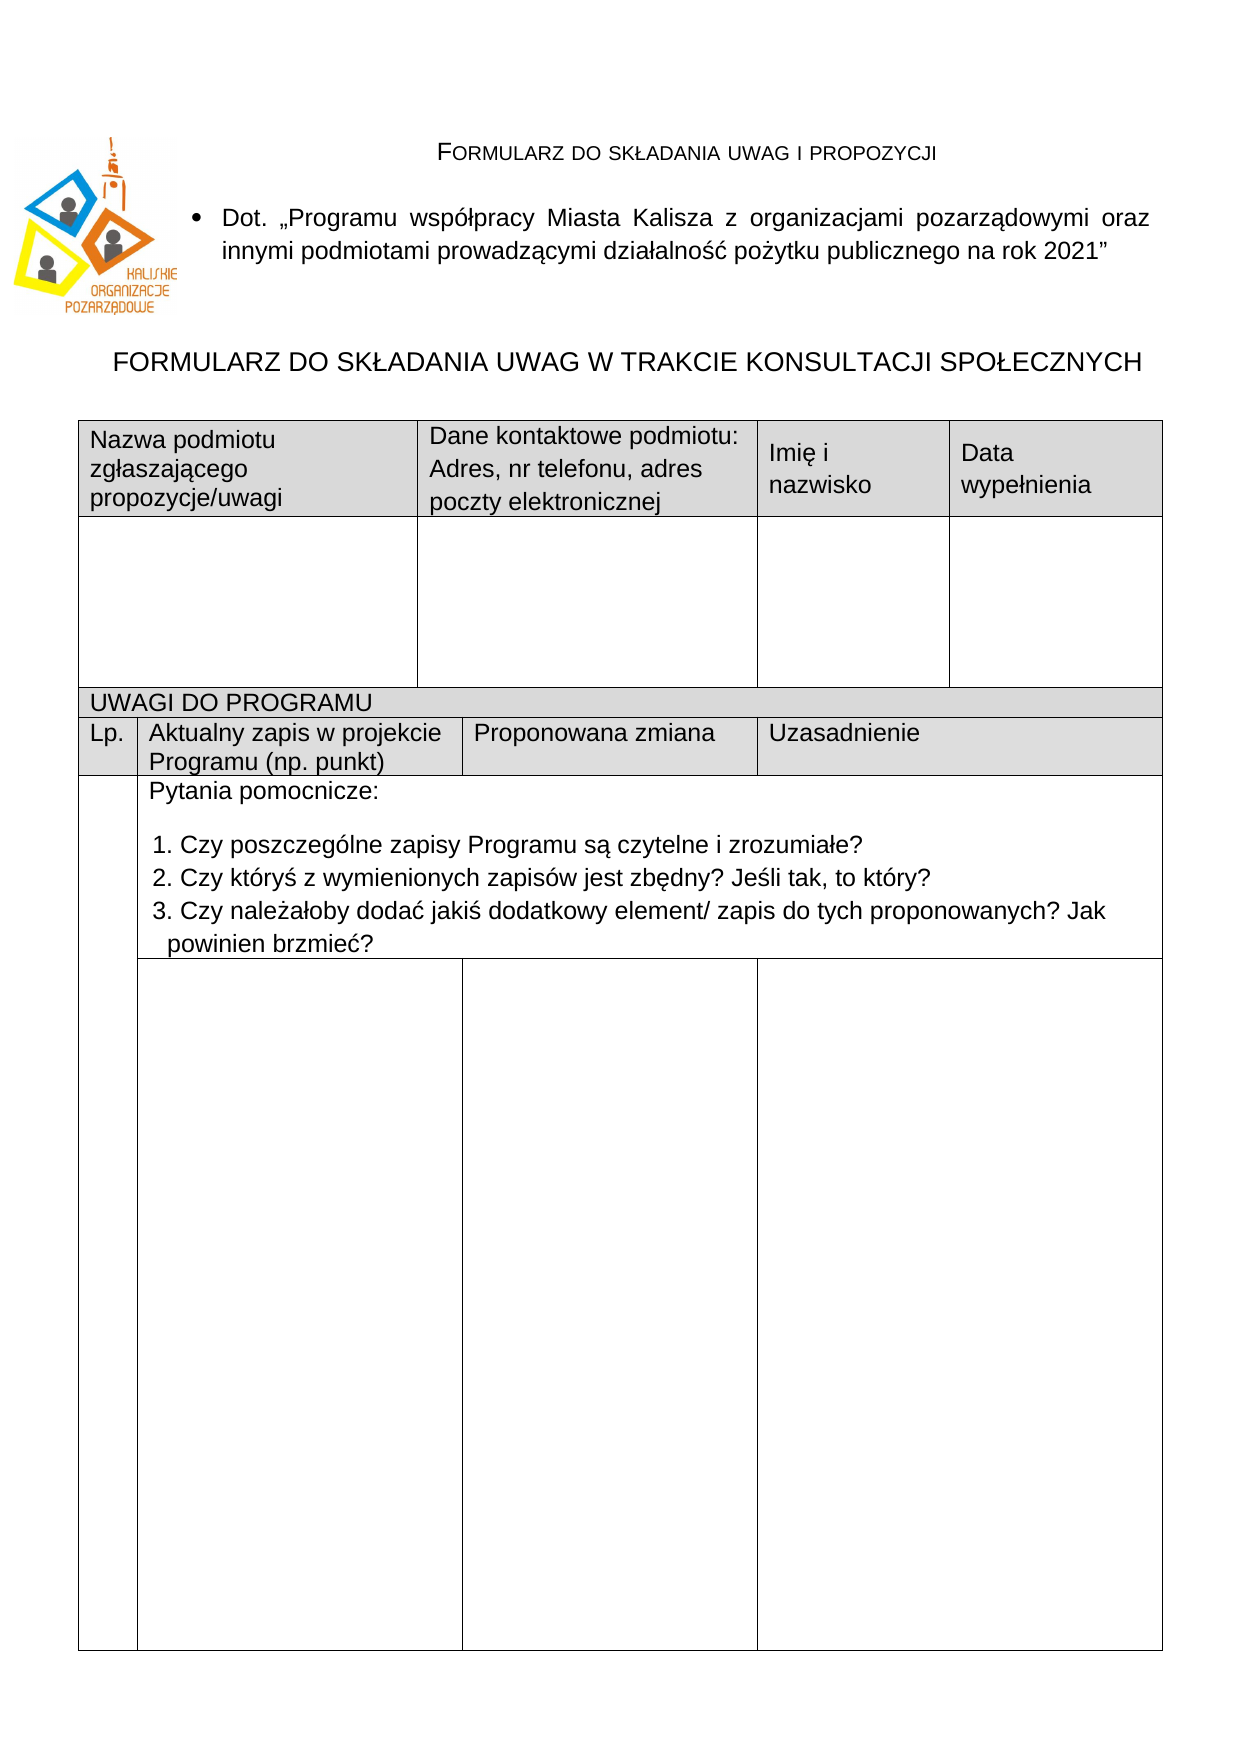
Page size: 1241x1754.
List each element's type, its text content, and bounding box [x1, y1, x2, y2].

table_cell Aktualny zapis w projekcie Programu (np. punkt) [138, 718, 462, 775]
table_cell [463, 959, 757, 1650]
table_cell Lp. [79, 718, 137, 775]
table_header Imię i nazwisko [758, 421, 949, 516]
table_cell [79, 776, 137, 1650]
table_cell Uzasadnienie [758, 718, 1162, 775]
table_cell [418, 517, 757, 687]
picture [13, 137, 177, 315]
table_cell UWAGI DO PROGRAMU [79, 688, 1162, 717]
table_cell [138, 959, 462, 1650]
table_cell Proponowana zmiana [463, 718, 757, 775]
text Formularz do składania uwag w trakcie konsultacji społecznych [103, 346, 1152, 377]
table_header Dane kontaktowe podmiotu: Adres, nr telefonu, adres poczty elektronicznej [418, 421, 757, 516]
table_cell [758, 517, 949, 687]
table_cell [950, 517, 1162, 687]
table_cell [79, 517, 417, 687]
table_header Data wypełnienia [950, 421, 1162, 516]
table_cell Pytania pomocnicze: Czy poszczególne zapisy Programu są czytelne i zrozumiałe? Czy któryś z wymienionych zapisów jest zbędny? Jeśli tak, to który? Czy należałoby dodać jakiś dodatkowy element/ zapis do tych proponowanych? Jak powinien brzmieć? [138, 776, 1162, 958]
table_cell [758, 959, 1162, 1650]
table_header Nazwa podmiotu zgłaszającego propozycje/uwagi [79, 421, 417, 516]
